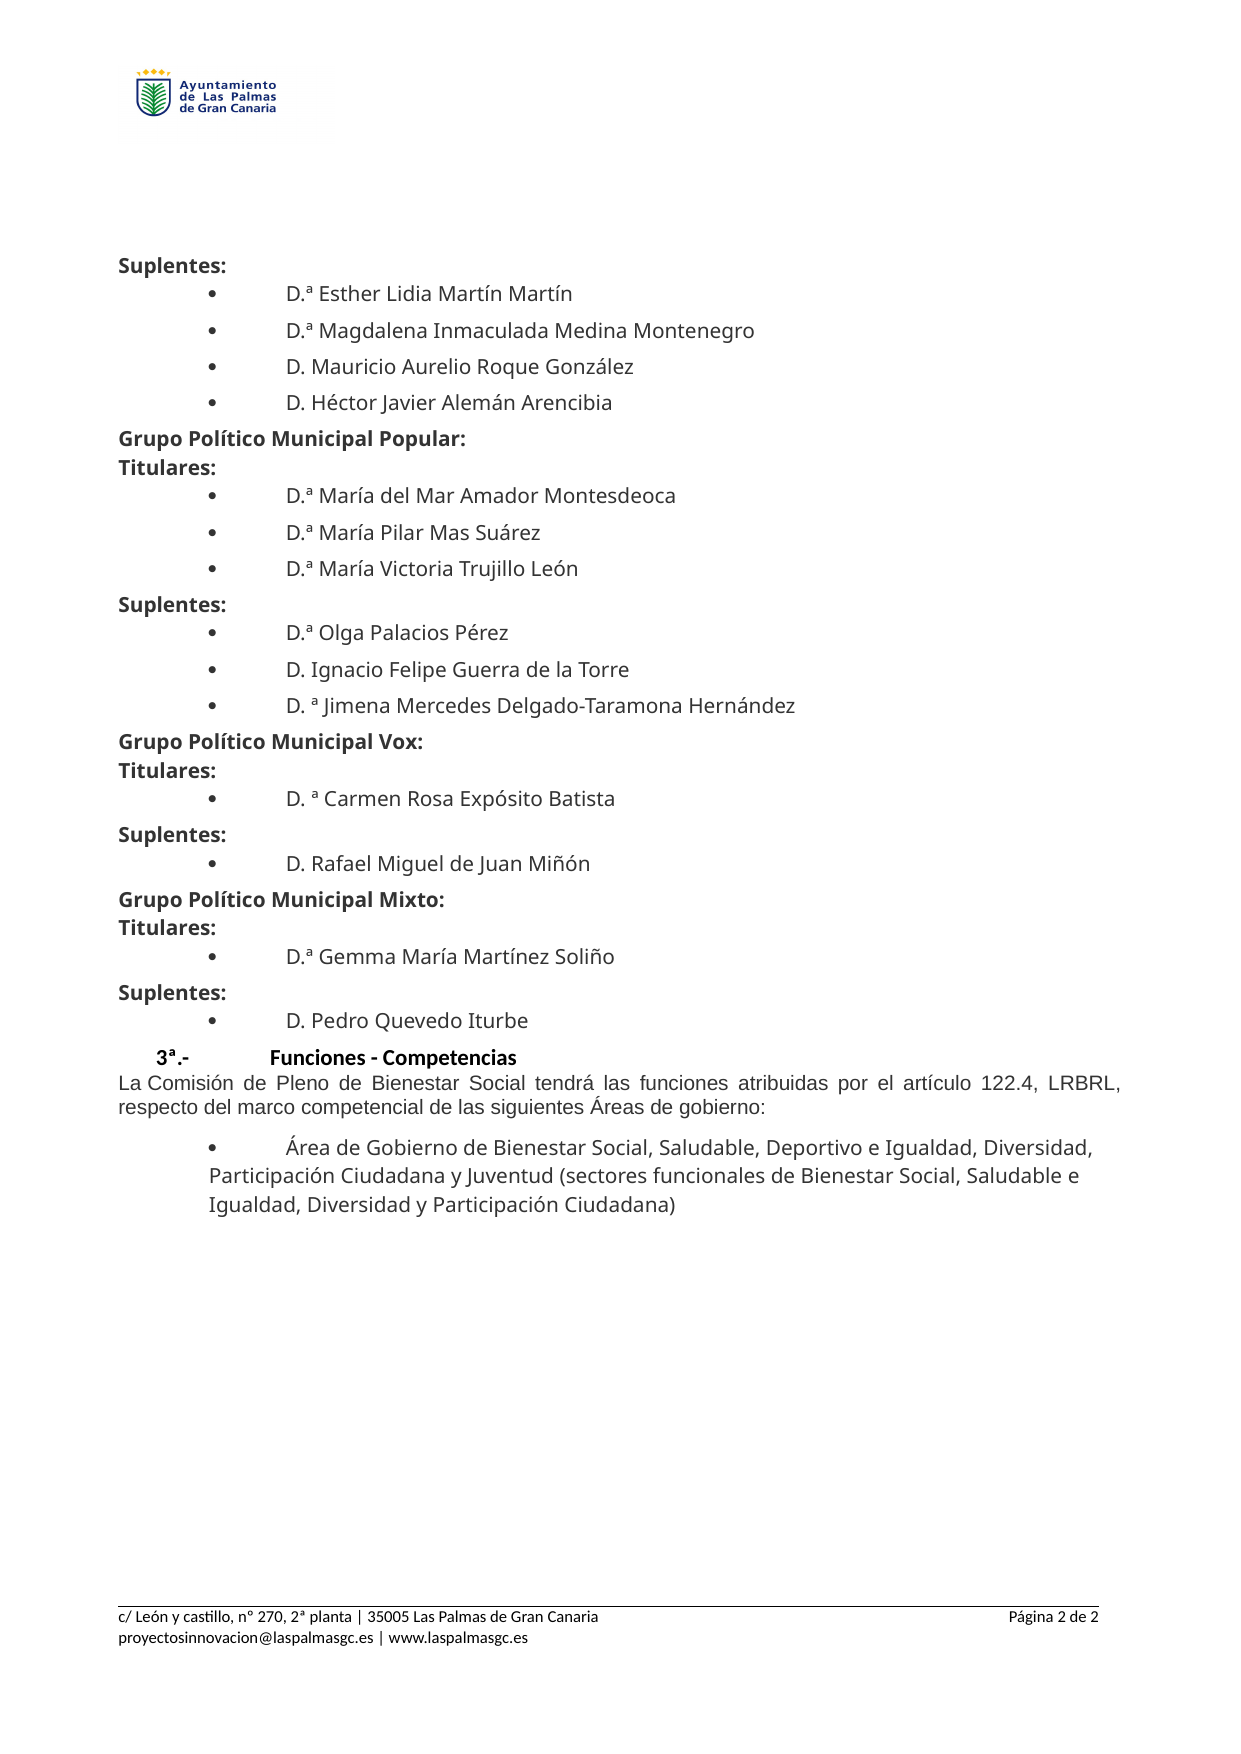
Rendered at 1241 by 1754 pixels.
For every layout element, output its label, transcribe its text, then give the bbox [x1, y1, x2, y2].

subtitle Funciones - Competencias [156, 1043, 1122, 1071]
text Grupo Político Municipal Vox: [118, 727, 1122, 756]
text Titulares: [118, 756, 1122, 784]
text Suplentes: [118, 978, 1122, 1007]
list D. Héctor Javier Alemán Arencibia [209, 388, 1122, 417]
list D.ª Magdalena Inmaculada Medina Montenegro [209, 316, 1122, 344]
list D. ª Jimena Mercedes Delgado-Taramona Hernández [209, 691, 1122, 719]
text La Comisión de Pleno de Bienestar Social tendrá las funciones atribuidas por el artículo 122.4, LRBRL, respecto del marco competencial de las siguientes Áreas de gobierno: [118, 1071, 1122, 1119]
list Área de Gobierno de Bienestar Social, Saludable, Deportivo e Igualdad, Diversidad, Participación Ciudadana y Juventud (sectores funcionales de Bienestar Social, Saludable e Igualdad, Diversidad y Participación Ciudadana) [209, 1133, 1122, 1218]
text Titulares: [118, 453, 1122, 481]
text Suplentes: [118, 820, 1122, 849]
list D. Pedro Quevedo Iturbe [209, 1007, 1122, 1035]
list D.ª María del Mar Amador Montesdeoca [209, 481, 1122, 510]
text Grupo Político Municipal Mixto: [118, 885, 1122, 913]
list D. ª Carmen Rosa Expósito Batista [209, 784, 1122, 813]
list D.ª María Victoria Trujillo León [209, 554, 1122, 582]
text Titulares: [118, 913, 1122, 942]
list D. Ignacio Felipe Guerra de la Torre [209, 655, 1122, 683]
list D.ª Esther Lidia Martín Martín [209, 279, 1122, 308]
list D.ª María Pilar Mas Suárez [209, 518, 1122, 546]
list D. Rafael Miguel de Juan Miñón [209, 849, 1122, 877]
list D. Mauricio Aurelio Roque González [209, 352, 1122, 380]
list D.ª Olga Palacios Pérez [209, 618, 1122, 647]
text Suplentes: [118, 251, 1122, 279]
list D.ª Gemma María Martínez Soliño [209, 942, 1122, 970]
text Grupo Político Municipal Popular: [118, 424, 1122, 453]
text Suplentes: [118, 590, 1122, 618]
picture [118, 65, 336, 144]
